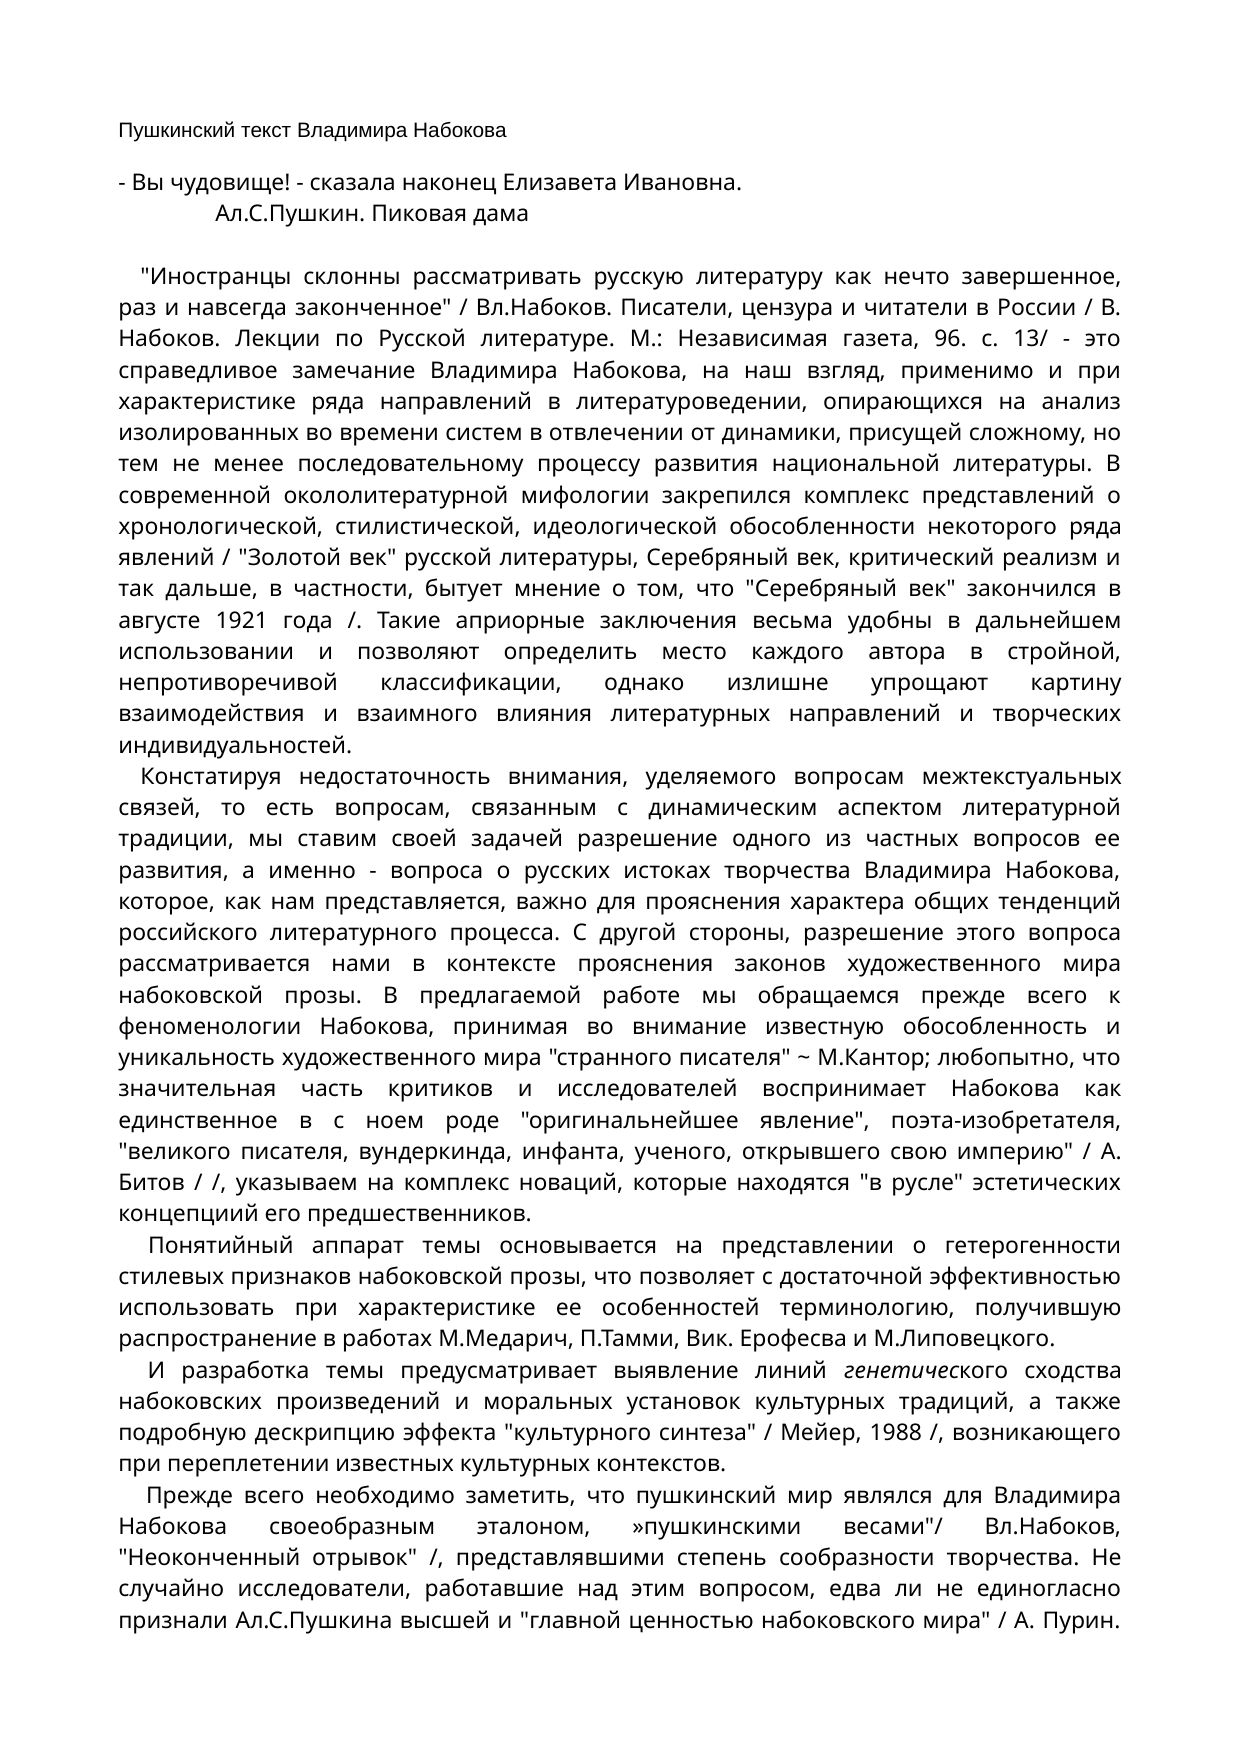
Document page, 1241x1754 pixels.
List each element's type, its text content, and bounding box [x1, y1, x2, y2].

text - Вы чудовище! - сказала наконец Елизавета Ивановна. [118, 166, 1122, 197]
text Констатируя недостаточность внимания, уделяемого вопро-сам межтекстуальных связей, то есть вопросам, связанным с динамическим аспектом литературной традиции, мы ставим своей задачей разрешение одного из частных вопросов ее развития, а именно - вопроса о русских истоках творчества Владимира Набокова, которое, как нам представляется, важно для прояснения характера общих тенденций российского литературного процесса. С другой стороны, разрешение этого вопроса рассматривается нами в контексте прояснения законов художественного мира набоковской прозы. В предлагаемой работе мы обращаемся прежде всего к феноменологии Набокова, принимая во внимание известную обособленность и уникальность художественного мира "странного писателя" ~ М.Кантор; любопытно, что значительная часть критиков и исследователей воспринимает Набокова как единственное в с ноем роде "оригинальнейшее явление", поэта-изобретателя, "великого писателя, вундеркинда, инфанта, учено-го, открывшего свою империю" / А. Битов / /, указываем на комплекс новаций, которые находятся "в русле" эстетических концепциий его предшественников. [118, 760, 1122, 1228]
text Ал.С.Пушкин. Пиковая дама [118, 197, 1122, 228]
text Прежде всего необходимо заметить, что пушкинский мир являлся для Владимира Набокова своеобразным эталоном, »пушкинскими весами"/ Вл.Набоков, "Неоконченный отрывок" /, представлявшими степень сообразности творчества. Не случайно исследователи, работавшие над этим вопросом, едва ли не единогласно признали Ал.С.Пушкина высшей и "главной ценностью набоковского мира" / А. Пурин. [118, 1478, 1122, 1635]
text Понятийный аппарат темы основывается на представлении о гетерогенности стилевых признаков набоковской прозы, что позволяет с достаточной эффективностью использовать при характеристике ее особенностей терминологию, получившую распространение в работах М.Медарич, П.Тамми, Вик. Ерофесва и М.Липовецкого. [118, 1228, 1122, 1353]
text И разработка темы предусматривает выявление линий генетического сходства набоковских произведений и моральных установок культурных традиций, а также подробную дескрипцию эффекта "культурного синтеза" / Мейер, 1988 /, возникающего при переплетении известных культурных контекстов. [118, 1353, 1122, 1478]
text Пушкинский текст Владимира Набокова [118, 118, 1122, 142]
text "Иностранцы склонны рассматривать русскую литературу как нечто завершенное, раз и навсегда законченное" / Вл.Набоков. Писатели, цензура и читатели в России / В. Набоков. Лекции по Русской литературе. М.: Независимая газета, 96. с. 13/ - это справедливое замечание Владимира Набокова, на наш взгляд, применимо и при характеристике ряда направлений в литературоведении, опирающихся на анализ изолированных во времени систем в отвлечении от динамики, присущей сложному, но тем не менее последовательному процессу развития национальной литературы. В современной окололитературной мифологии закрепился комплекс представлений о хронологи-ческой, стилистической, идеологической обособленности неко-торого ряда явлений / "Золотой век" русской литературы, Серебряный век, критический реализм и так дальше, в частнос-ти, бытует мнение о том, что "Серебряный век" закончился в августе 1921 года /. Такие априорные заключения весьма удобны в дальнейшем использовании и позволяют определить место каждого автора в стройной, непротиворечивой класси-фикации, однако излишне упрощают картину взаимодействия и взаимного влияния литературных направлений и творческих индивидуальностей. [118, 260, 1122, 760]
